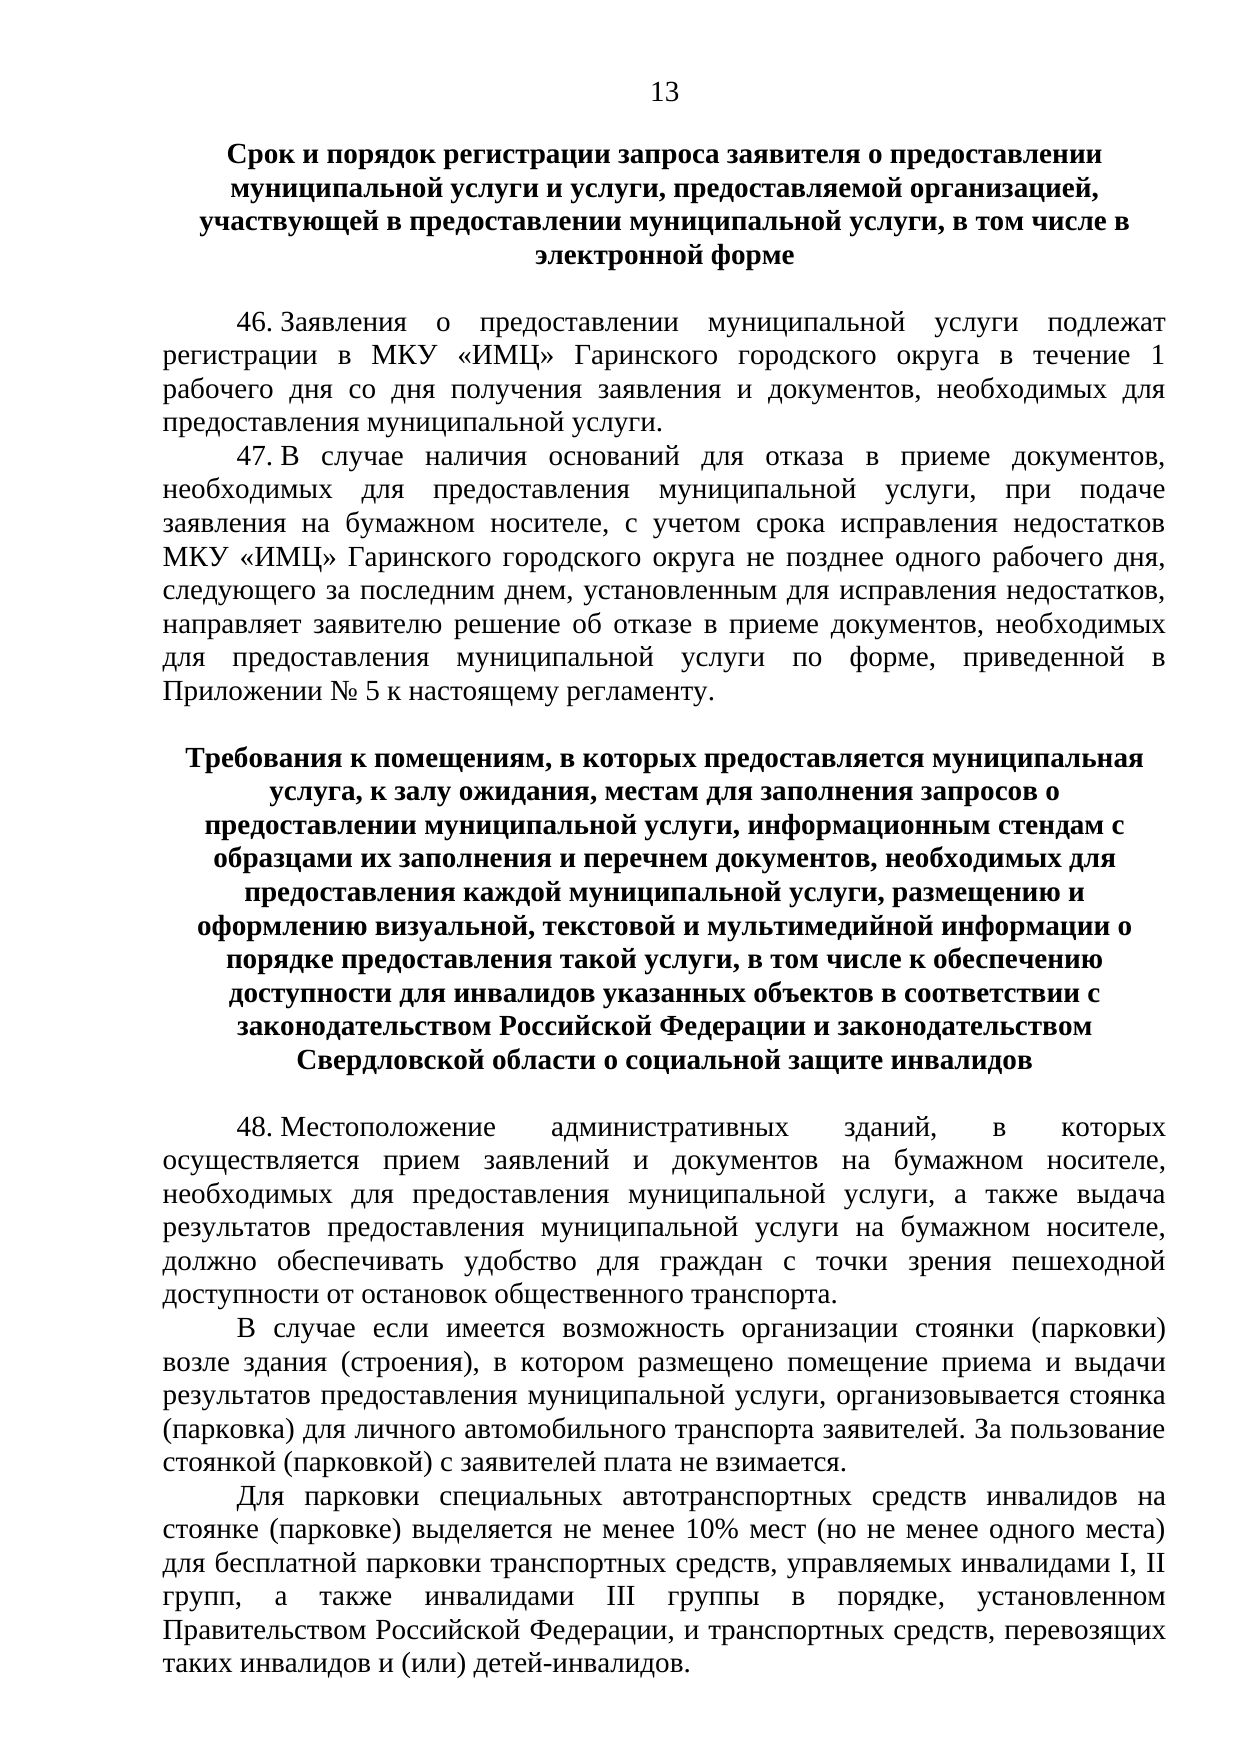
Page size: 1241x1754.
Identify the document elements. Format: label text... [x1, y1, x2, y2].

text Срок и порядок регистрации запроса заявителя о предоставлении муниципальной услуги и услуги, предоставляемой организацией, участвующей в предоставлении муниципальной услуги, в том числе в электронной форме [162, 136, 1167, 270]
text Требования к помещениям, в которых предоставляется муниципальная услуга, к залу ожидания, местам для заполнения запросов о предоставлении муниципальной услуги, информационным стендам с образцами их заполнения и перечнем документов, необходимых для предоставления каждой муниципальной услуги, размещению и оформлению визуальной, текстовой и мультимедийной информации о порядке предоставления такой услуги, в том числе к обеспечению доступности для инвалидов указанных объектов в соответствии с законодательством Российской Федерации и законодательством Свердловской области о социальной защите инвалидов [162, 740, 1167, 1075]
text 48. Местоположение административных зданий, в которых осуществляется прием заявлений и документов на бумажном носителе, необходимых для предоставления муниципальной услуги, а также выдача результатов предоставления муниципальной услуги на бумажном носителе, должно обеспечивать удобство для граждан с точки зрения пешеходной доступности от остановок общественного транспорта. [162, 1109, 1167, 1310]
text В случае если имеется возможность организации стоянки (парковки) возле здания (строения), в котором размещено помещение приема и выдачи результатов предоставления муниципальной услуги, организовывается стоянка (парковка) для личного автомобильного транспорта заявителей. За пользование стоянкой (парковкой) с заявителей плата не взимается. [162, 1310, 1167, 1478]
text Для парковки специальных автотранспортных средств инвалидов на стоянке (парковке) выделяется не менее 10% мест (но не менее одного места) для бесплатной парковки транспортных средств, управляемых инвалидами I, II групп, а также инвалидами III группы в порядке, установленном Правительством Российской Федерации, и транспортных средств, перевозящих таких инвалидов и (или) детей-инвалидов. [162, 1478, 1167, 1679]
text 46. Заявления о предоставлении муниципальной услуги подлежат регистрации в МКУ «ИМЦ» Гаринского городского округа в течение 1 рабочего дня со дня получения заявления и документов, необходимых для предоставления муниципальной услуги. [162, 304, 1167, 438]
text 47. В случае наличия оснований для отказа в приеме документов, необходимых для предоставления муниципальной услуги, при подаче заявления на бумажном носителе, с учетом срока исправления недостатков МКУ «ИМЦ» Гаринского городского округа не позднее одного рабочего дня, следующего за последним днем, установленным для исправления недостатков, направляет заявителю решение об отказе в приеме документов, необходимых для предоставления муниципальной услуги по форме, приведенной в Приложении № 5 к настоящему регламенту. [162, 438, 1167, 706]
